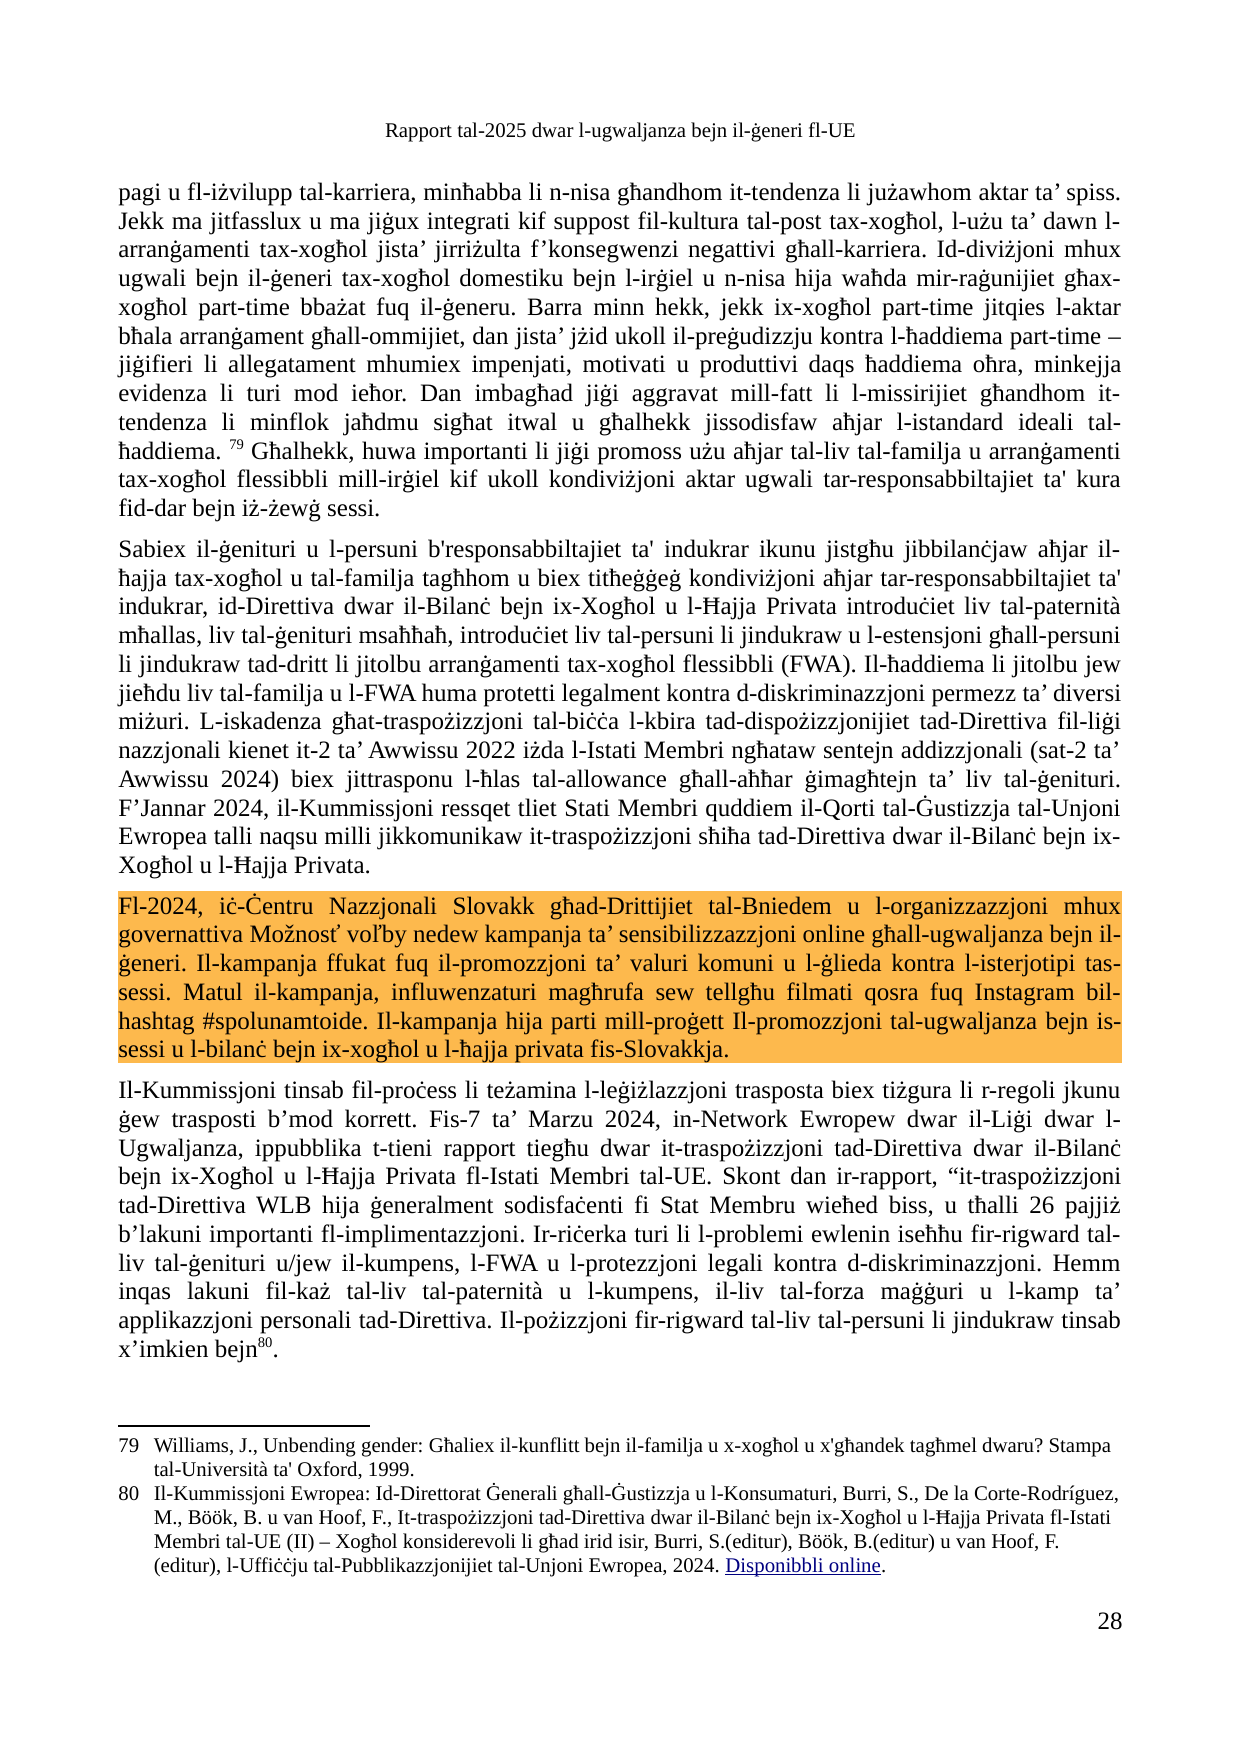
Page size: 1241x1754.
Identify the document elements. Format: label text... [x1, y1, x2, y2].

text Fl-2024, iċ-Ċentru Nazzjonali Slovakk għad-Drittijiet tal-Bniedem u l-organizzazzjoni mhux governattiva Možnosť voľby nedew kampanja ta’ sensibilizzazzjoni online għall-ugwaljanza bejn il-ġeneri. Il-kampanja ffukat fuq il-promozzjoni ta’ valuri komuni u l-ġlieda kontra l-isterjotipi tas-sessi. Matul il-kampanja, influwenzaturi magħrufa sew tellgħu filmati qosra fuq Instagram bil-hashtag #spolunamtoide. Il-kampanja hija parti mill-proġett Il-promozzjoni tal-ugwaljanza bejn is-sessi u l-bilanċ bejn ix-xogħol u l-ħajja privata fis-Slovakkja. [118, 891, 1122, 1063]
text pagi u fl-iżvilupp tal-karriera, minħabba li n-nisa għandhom it-tendenza li jużawhom aktar ta’ spiss. Jekk ma jitfasslux u ma jiġux integrati kif suppost fil-kultura tal-post tax-xogħol, l-użu ta’ dawn l-arranġamenti tax-xogħol jista’ jirriżulta f’konsegwenzi negattivi għall-karriera. Id-diviżjoni mhux ugwali bejn il-ġeneri tax-xogħol domestiku bejn l-irġiel u n-nisa hija waħda mir-raġunijiet għax-xogħol part-time bbażat fuq il-ġeneru. Barra minn hekk, jekk ix-xogħol part-time jitqies l-aktar bħala arranġament għall-ommijiet, dan jista’ jżid ukoll il-preġudizzju kontra l-ħaddiema part-time – jiġifieri li allegatament mhumiex impenjati, motivati u produttivi daqs ħaddiema oħra, minkejja evidenza li turi mod ieħor. Dan imbagħad jiġi aggravat mill-fatt li l-missirijiet għandhom it-tendenza li minflok jaħdmu sigħat itwal u għalhekk jissodisfaw aħjar l-istandard ideali tal-ħaddiema. Għalhekk, huwa importanti li jiġi promoss użu aħjar tal-liv tal-familja u arranġamenti tax-xogħol flessibbli mill-irġiel kif ukoll kondiviżjoni aktar ugwali tar-responsabbiltajiet ta' kura fid-dar bejn iż-żewġ sessi. [118, 177, 1122, 522]
text Williams, J., Unbending gender: Għaliex il-kunflitt bejn il-familja u x-xogħol u x'għandek tagħmel dwaru? Stampa tal-Università ta' Oxford, 1999. [118, 1432, 1122, 1481]
text Sabiex il-ġenituri u l-persuni b'responsabbiltajiet ta' indukrar ikunu jistgħu jibbilanċjaw aħjar il-ħajja tax-xogħol u tal-familja tagħhom u biex titħeġġeġ kondiviżjoni aħjar tar-responsabbiltajiet ta' indukrar, id-Direttiva dwar il-Bilanċ bejn ix-Xogħol u l-Ħajja Privata introduċiet liv tal-paternità mħallas, liv tal-ġenituri msaħħaħ, introduċiet liv tal-persuni li jindukraw u l-estensjoni għall-persuni li jindukraw tad-dritt li jitolbu arranġamenti tax-xogħol flessibbli (FWA). Il-ħaddiema li jitolbu jew jieħdu liv tal-familja u l-FWA huma protetti legalment kontra d-diskriminazzjoni permezz ta’ diversi miżuri. L-iskadenza għat-traspożizzjoni tal-biċċa l-kbira tad-dispożizzjonijiet tad-Direttiva fil-liġi nazzjonali kienet it-2 ta’ Awwissu 2022 iżda l-Istati Membri ngħataw sentejn addizzjonali (sat-2 ta’ Awwissu 2024) biex jittrasponu l-ħlas tal-allowance għall-aħħar ġimagħtejn ta’ liv tal-ġenituri. F’Jannar 2024, il-Kummissjoni ressqet tliet Stati Membri quddiem il-Qorti tal-Ġustizzja tal-Unjoni Ewropea talli naqsu milli jikkomunikaw it-traspożizzjoni sħiħa tad-Direttiva dwar il-Bilanċ bejn ix-Xogħol u l-Ħajja Privata. [118, 534, 1122, 879]
text Il-Kummissjoni Ewropea: Id-Direttorat Ġenerali għall-Ġustizzja u l-Konsumaturi, Burri, S., De la Corte-Rodríguez, M., Böök, B. u van Hoof, F., It-traspożizzjoni tad-Direttiva dwar il-Bilanċ bejn ix-Xogħol u l-Ħajja Privata fl-Istati Membri tal-UE (II) – Xogħol konsiderevoli li għad irid isir, Burri, S.(editur), Böök, B.(editur) u van Hoof, F.(editur), l-Uffiċċju tal-Pubblikazzjonijiet tal-Unjoni Ewropea, 2024. Disponibbli online. [118, 1481, 1122, 1577]
text Il-Kummissjoni tinsab fil-proċess li teżamina l-leġiżlazzjoni trasposta biex tiżgura li r-regoli jkunu ġew trasposti b’mod korrett. Fis-7 ta’ Marzu 2024, in-Network Ewropew dwar il-Liġi dwar l-Ugwaljanza, ippubblika t-tieni rapport tiegħu dwar it-traspożizzjoni tad-Direttiva dwar il-Bilanċ bejn ix-Xogħol u l-Ħajja Privata fl-Istati Membri tal-UE. Skont dan ir-rapport, “it-traspożizzjoni tad-Direttiva WLB hija ġeneralment sodisfaċenti fi Stat Membru wieħed biss, u tħalli 26 pajjiż b’lakuni importanti fl-implimentazzjoni. Ir-riċerka turi li l-problemi ewlenin iseħħu fir-rigward tal-liv tal-ġenituri u/jew il-kumpens, l-FWA u l-protezzjoni legali kontra d-diskriminazzjoni. Hemm inqas lakuni fil-każ tal-liv tal-paternità u l-kumpens, il-liv tal-forza maġġuri u l-kamp ta’ applikazzjoni personali tad-Direttiva. Il-pożizzjoni fir-rigward tal-liv tal-persuni li jindukraw tinsab x’imkien bejn. [118, 1075, 1122, 1363]
